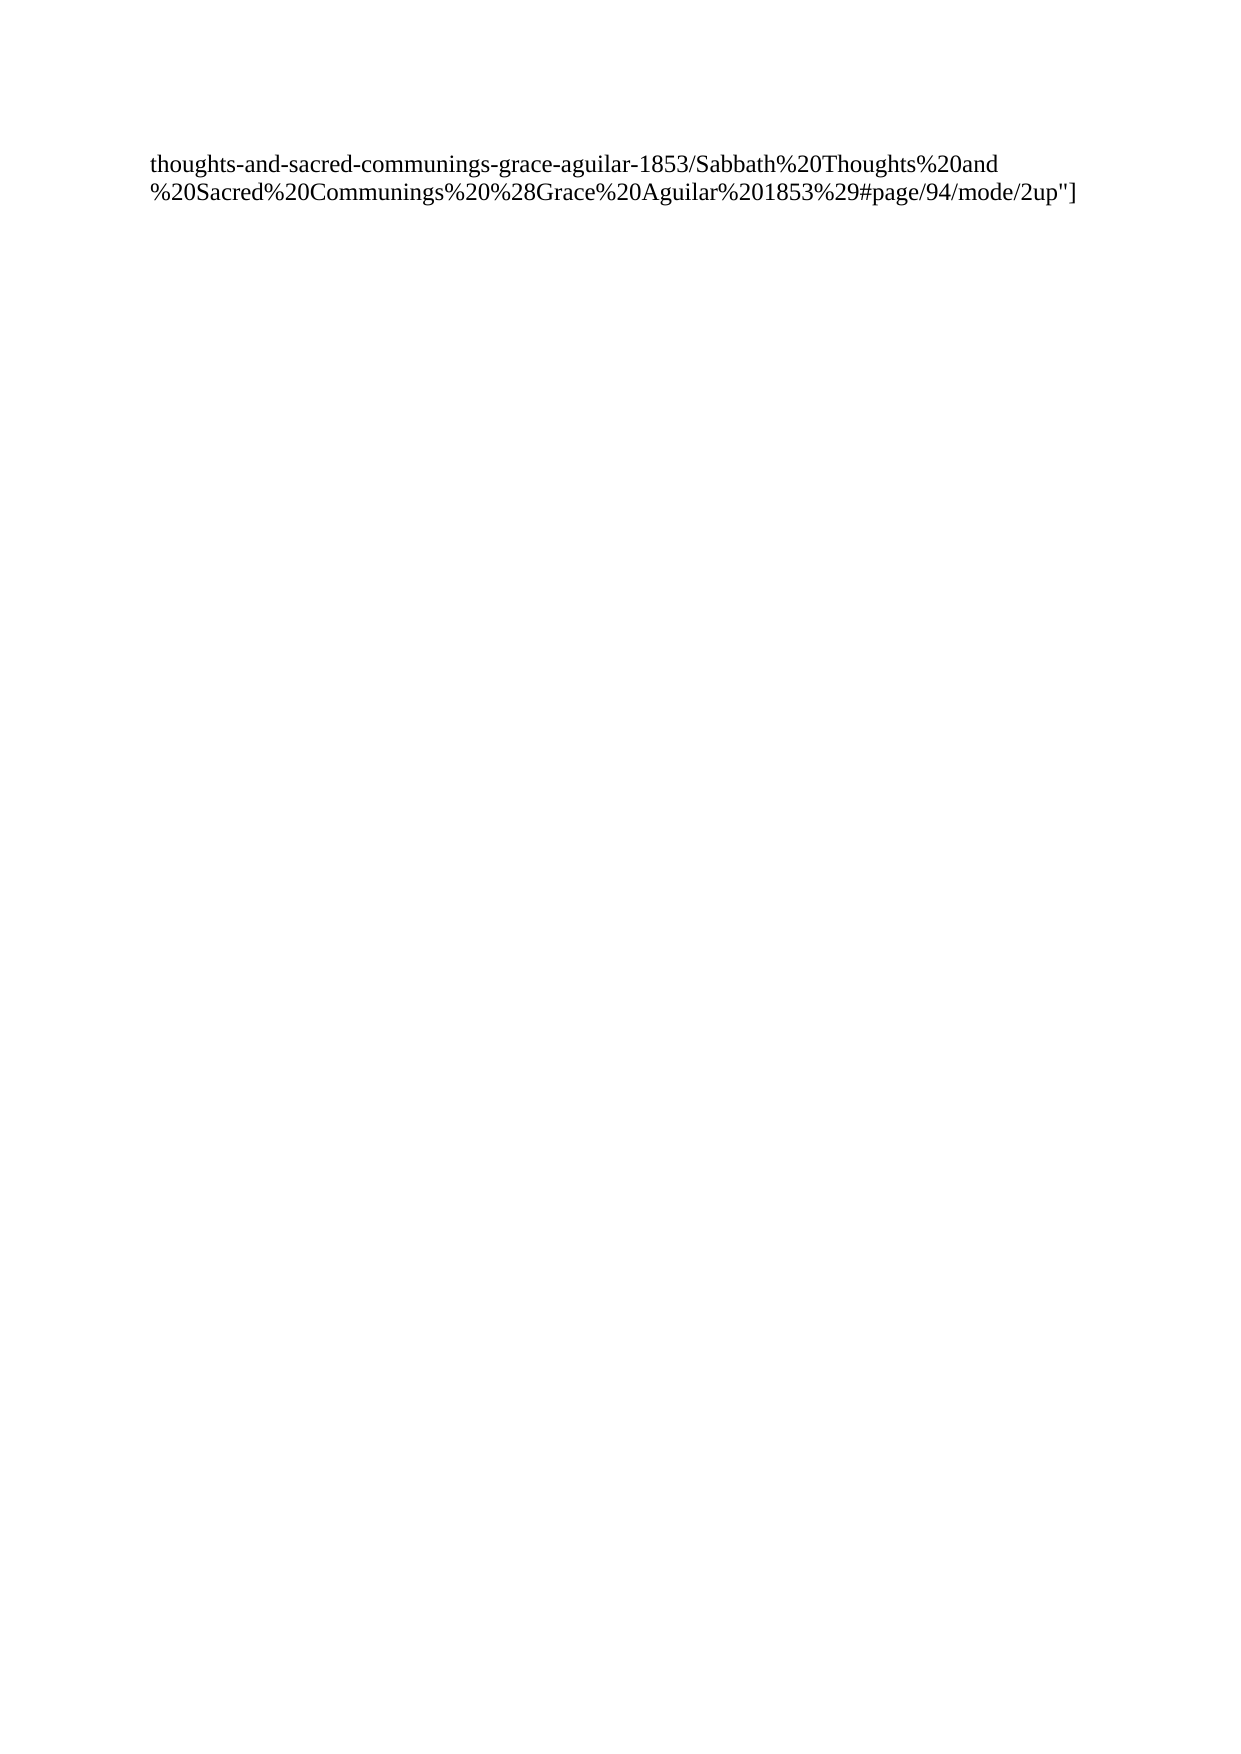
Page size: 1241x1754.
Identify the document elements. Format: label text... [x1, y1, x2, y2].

text thoughts-and-sacred-communings-grace-aguilar-1853/Sabbath%20Thoughts%20and%20Sacred%20Communings%20%28Grace%20Aguilar%201853%29#page/94/mode/2up"] [150, 150, 1090, 205]
